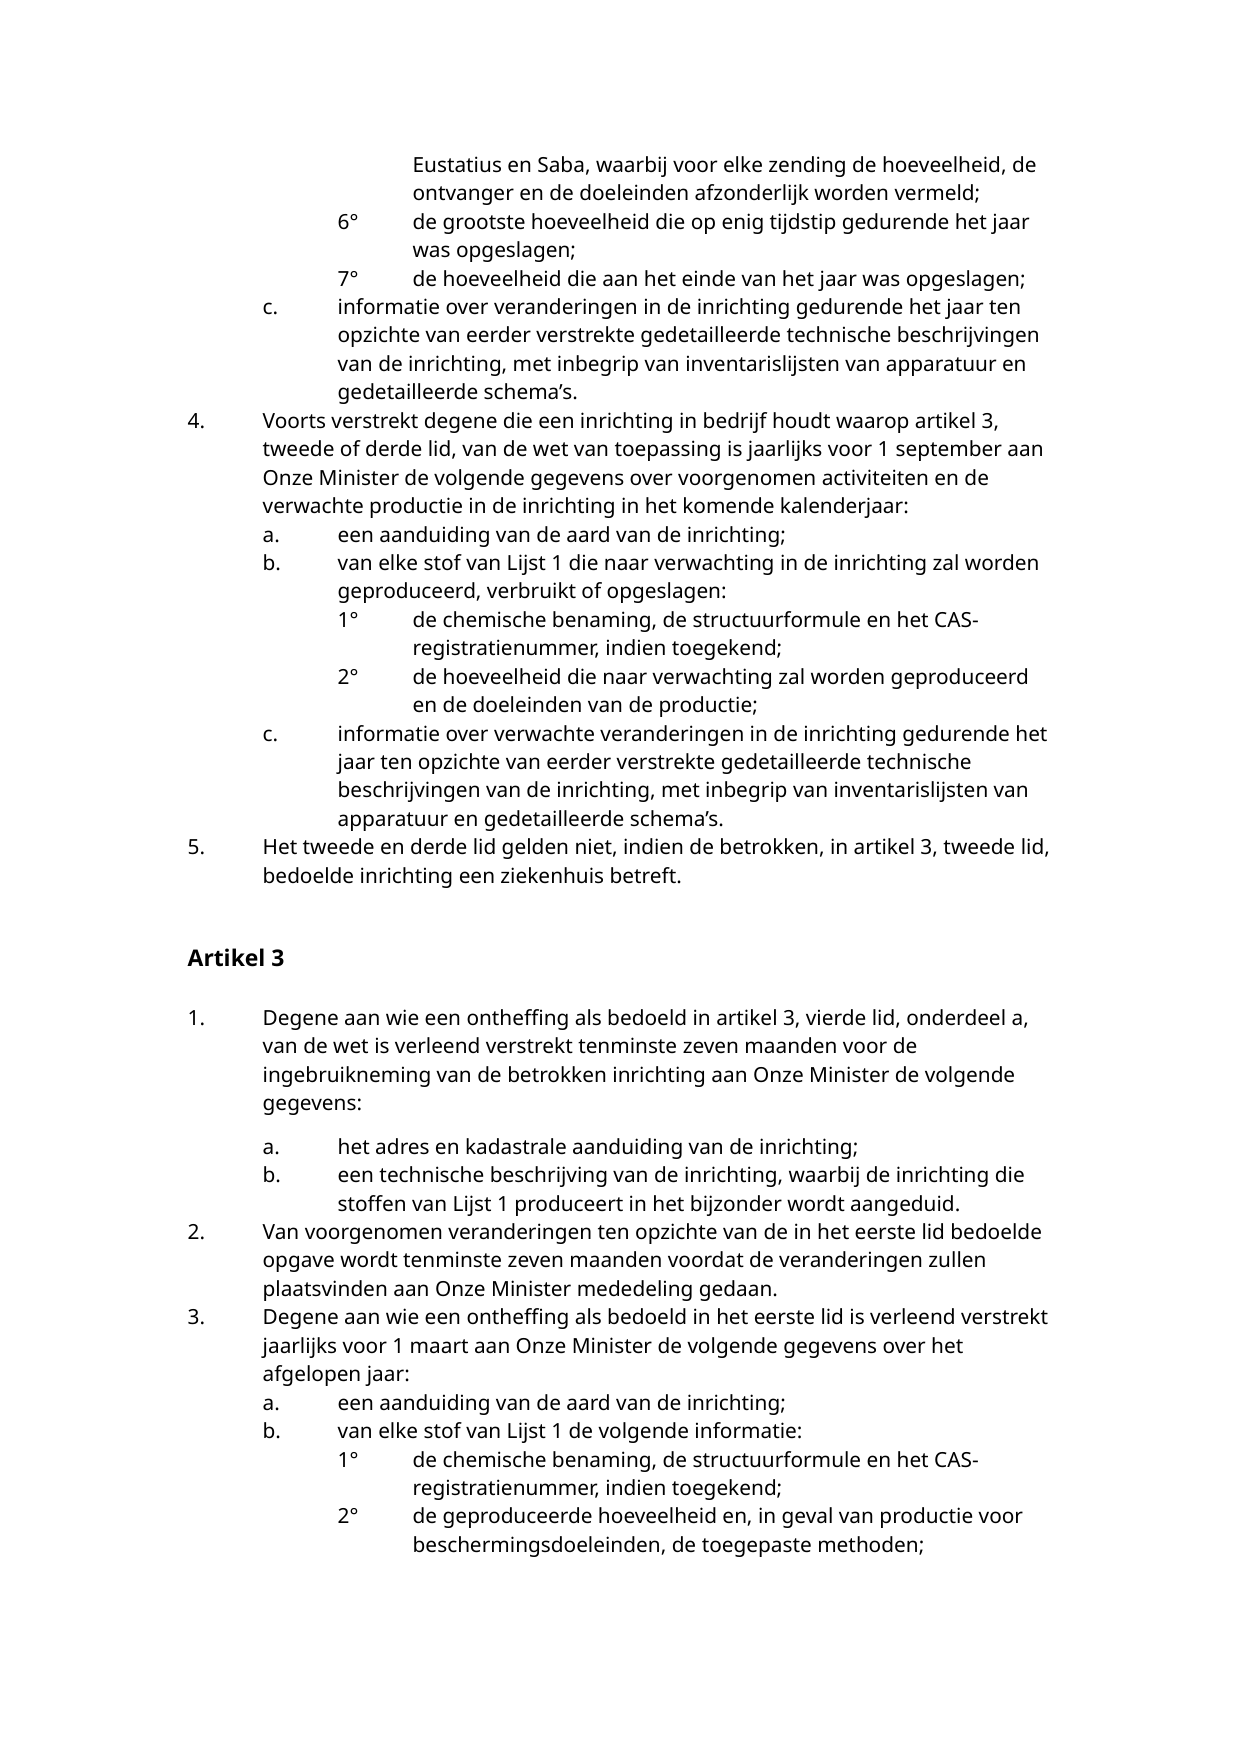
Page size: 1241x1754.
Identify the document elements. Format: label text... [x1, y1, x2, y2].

list het adres en kadastrale aanduiding van de inrichting; [262, 1132, 1053, 1160]
list van elke stof van Lijst 1 die naar verwachting in de inrichting zal worden geproduceerd, verbruikt of opgeslagen: [262, 548, 1053, 605]
list de hoeveelheid die aan het einde van het jaar was opgeslagen; [337, 264, 1053, 292]
list de chemische benaming, de structuurformule en het CAS-registratienummer, indien toegekend; [337, 605, 1053, 662]
list Voorts verstrekt degene die een inrichting in bedrijf houdt waarop artikel 3, tweede of derde lid, van de wet van toepassing is jaarlijks voor 1 september aan Onze Minister de volgende gegevens over voorgenomen activiteiten en de verwachte productie in de inrichting in het komende kalenderjaar: [187, 406, 1053, 520]
list de geproduceerde hoeveelheid en, in geval van productie voor beschermingsdoeleinden, de toegepaste methoden; [337, 1502, 1053, 1558]
list de chemische benaming, de structuurformule en het CAS-registratienummer, indien toegekend; [337, 1445, 1053, 1502]
list van elke stof van Lijst 1 de volgende informatie: [262, 1416, 1053, 1445]
list Degene aan wie een ontheffing als bedoeld in artikel 3, vierde lid, onderdeel a, van de wet is verleend verstrekt tenminste zeven maanden voor de ingebruikneming van de betrokken inrichting aan Onze Minister de volgende gegevens: [187, 1003, 1053, 1117]
list Het tweede en derde lid gelden niet, indien de betrokken, in artikel 3, tweede lid, bedoelde inrichting een ziekenhuis betreft. [187, 832, 1053, 889]
list de grootste hoeveelheid die op enig tijdstip gedurende het jaar was opgeslagen; [337, 207, 1053, 264]
list de hoeveelheid die naar verwachting zal worden geproduceerd en de doeleinden van de productie; [337, 662, 1053, 719]
list een aanduiding van de aard van de inrichting; [262, 1388, 1053, 1416]
list Degene aan wie een ontheffing als bedoeld in het eerste lid is verleend verstrekt jaarlijks voor 1 maart aan Onze Minister de volgende gegevens over het afgelopen jaar: [187, 1302, 1053, 1388]
list informatie over veranderingen in de inrichting gedurende het jaar ten opzichte van eerder verstrekte gedetailleerde technische beschrijvingen van de inrichting, met inbegrip van inventarislijsten van apparatuur en gedetailleerde schema’s. [262, 292, 1053, 406]
list informatie over verwachte veranderingen in de inrichting gedurende het jaar ten opzichte van eerder verstrekte gedetailleerde technische beschrijvingen van de inrichting, met inbegrip van inventarislijsten van apparatuur en gedetailleerde schema’s. [262, 719, 1053, 832]
list een technische beschrijving van de inrichting, waarbij de inrichting die stoffen van Lijst 1 produceert in het bijzonder wordt aangeduid. [262, 1160, 1053, 1217]
list een aanduiding van de aard van de inrichting; [262, 520, 1053, 548]
list Van voorgenomen veranderingen ten opzichte van de in het eerste lid bedoelde opgave wordt tenminste zeven maanden voordat de veranderingen zullen plaatsvinden aan Onze Minister mededeling gedaan. [187, 1217, 1053, 1302]
subtitle Artikel 3 [187, 942, 1053, 973]
list Eustatius en Saba, waarbij voor elke zending de hoeveelheid, de ontvanger en de doeleinden afzonderlijk worden vermeld; [337, 150, 1053, 207]
